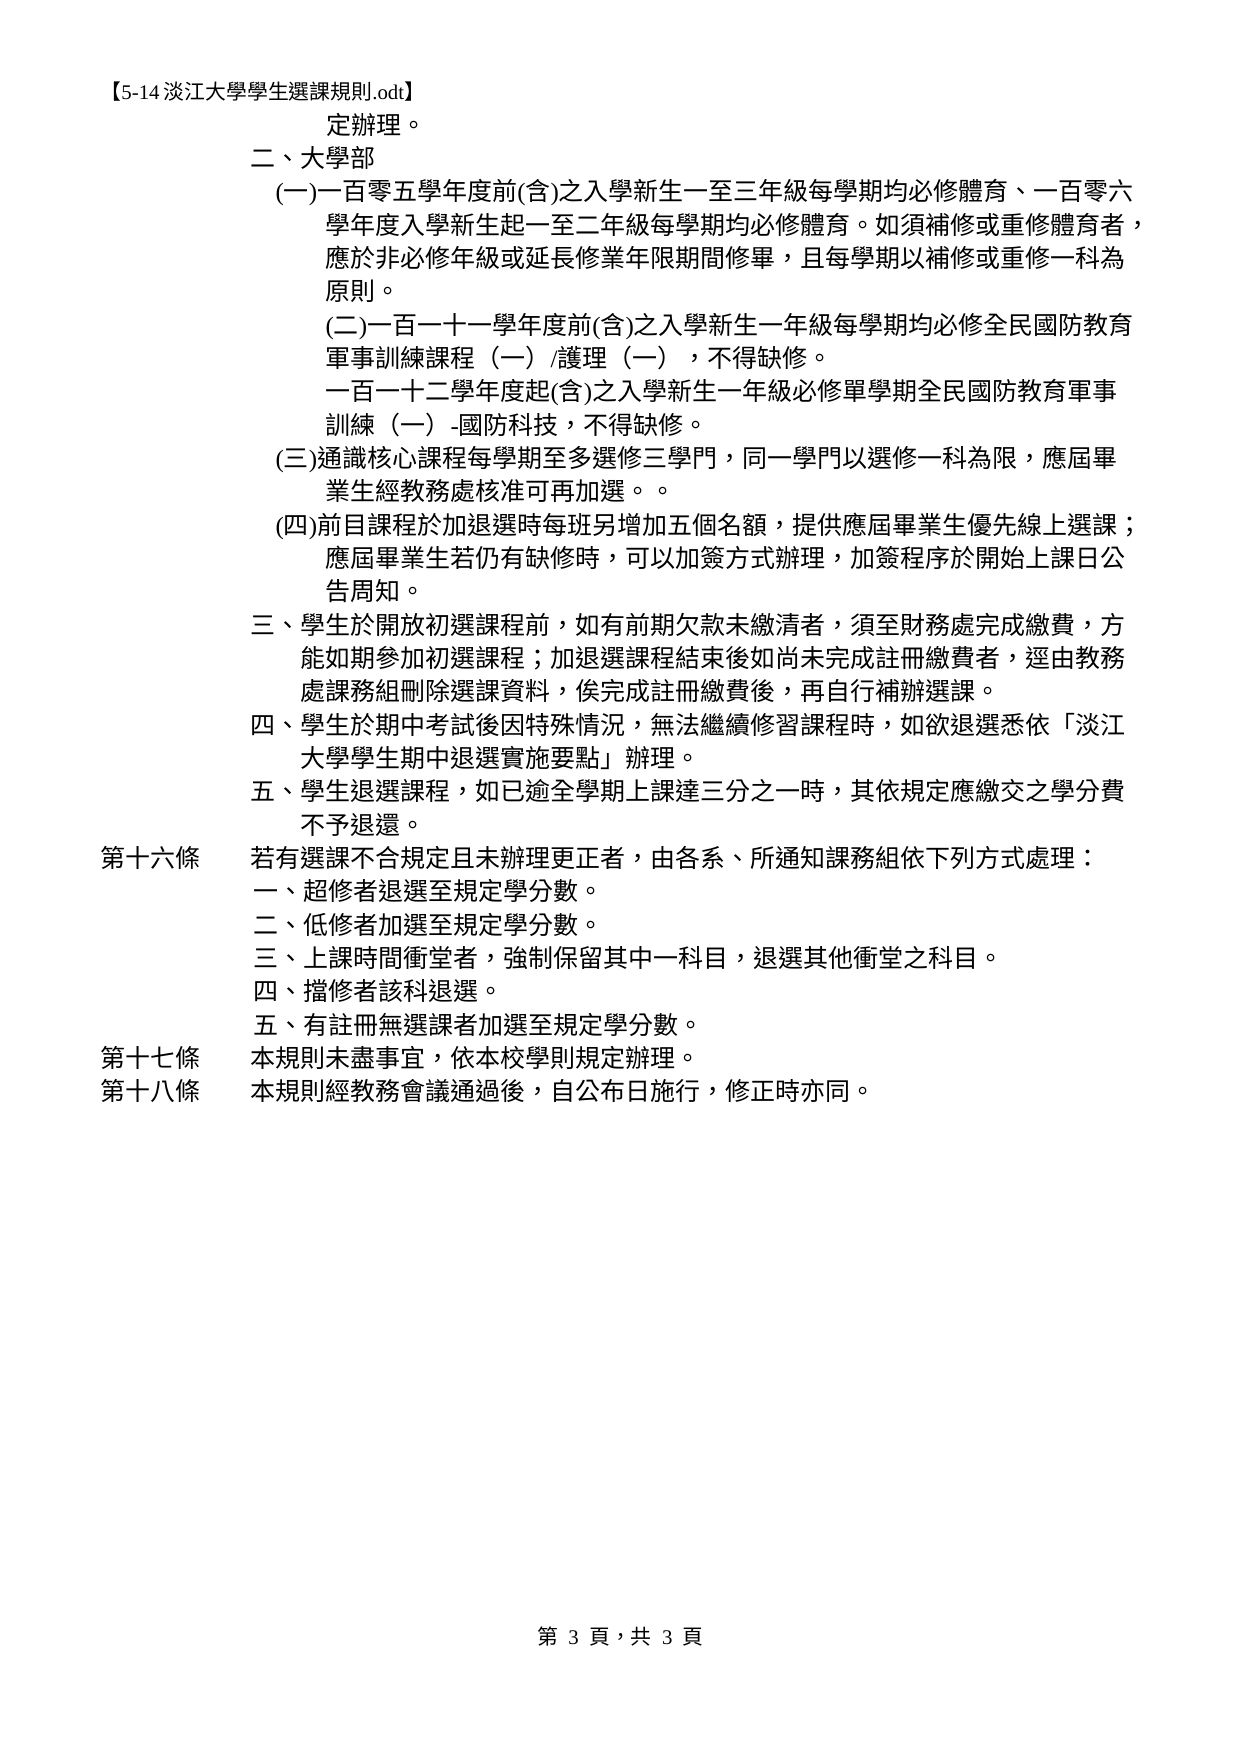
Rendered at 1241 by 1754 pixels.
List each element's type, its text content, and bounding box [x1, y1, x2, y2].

text (一)一百零五學年度前(含)之入學新生一至三年級每學期均必修體育、一百零六學年度入學新生起一至二年級每學期均必修體育。如須補修或重修體育者，應於非必修年級或延長修業年限期間修畢，且每學期以補修或重修一科為原則。 [275, 174, 1140, 307]
text 三、學生於開放初選課程前，如有前期欠款未繳清者，須至財務處完成繳費，方能如期參加初選課程；加退選課程結束後如尚未完成註冊繳費者，逕由教務處課務組刪除選課資料，俟完成註冊繳費後，再自行補辦選課。 [250, 607, 1140, 707]
text 四、學生於期中考試後因特殊情況，無法繼續修習課程時，如欲退選悉依「淡江大學學生期中退選實施要點」辦理。 [250, 707, 1140, 774]
text 定辦理。 [275, 107, 1140, 141]
text 第十六條 若有選課不合規定且未辦理更正者，由各系、所通知課務組依下列方式處理： [100, 841, 1140, 874]
text (四)前目課程於加退選時每班另增加五個名額，提供應屆畢業生優先線上選課；應屆畢業生若仍有缺修時，可以加簽方式辦理，加簽程序於開始上課日公告周知。 [275, 507, 1140, 607]
text (三)通識核心課程每學期至多選修三學門，同一學門以選修一科為限，應屆畢業生經教務處核准可再加選。。 [275, 441, 1140, 507]
text 二、大學部 [100, 141, 1140, 174]
text 四、擋修者該科退選。 [253, 974, 1140, 1007]
text 二、低修者加選至規定學分數。 [253, 907, 1140, 941]
text 五、學生退選課程，如已逾全學期上課達三分之一時，其依規定應繳交之學分費不予退還。 [250, 774, 1140, 841]
text 第十七條 本規則未盡事宜，依本校學則規定辦理。 [100, 1041, 1140, 1074]
text 第十八條 本規則經教務會議通過後，自公布日施行，修正時亦同。 [100, 1074, 1140, 1107]
text 五、有註冊無選課者加選至規定學分數。 [253, 1007, 1140, 1041]
text 一百一十二學年度起(含)之入學新生一年級必修單學期全民國防教育軍事訓練（一）-國防科技，不得缺修。 [325, 374, 1140, 441]
text 一、超修者退選至規定學分數。 [253, 874, 1140, 907]
text 三、上課時間衝堂者，強制保留其中一科目，退選其他衝堂之科目。 [253, 941, 1140, 974]
text (二)一百一十一學年度前(含)之入學新生一年級每學期均必修全民國防教育軍事訓練課程（一）/護理（一），不得缺修。 [325, 307, 1140, 374]
